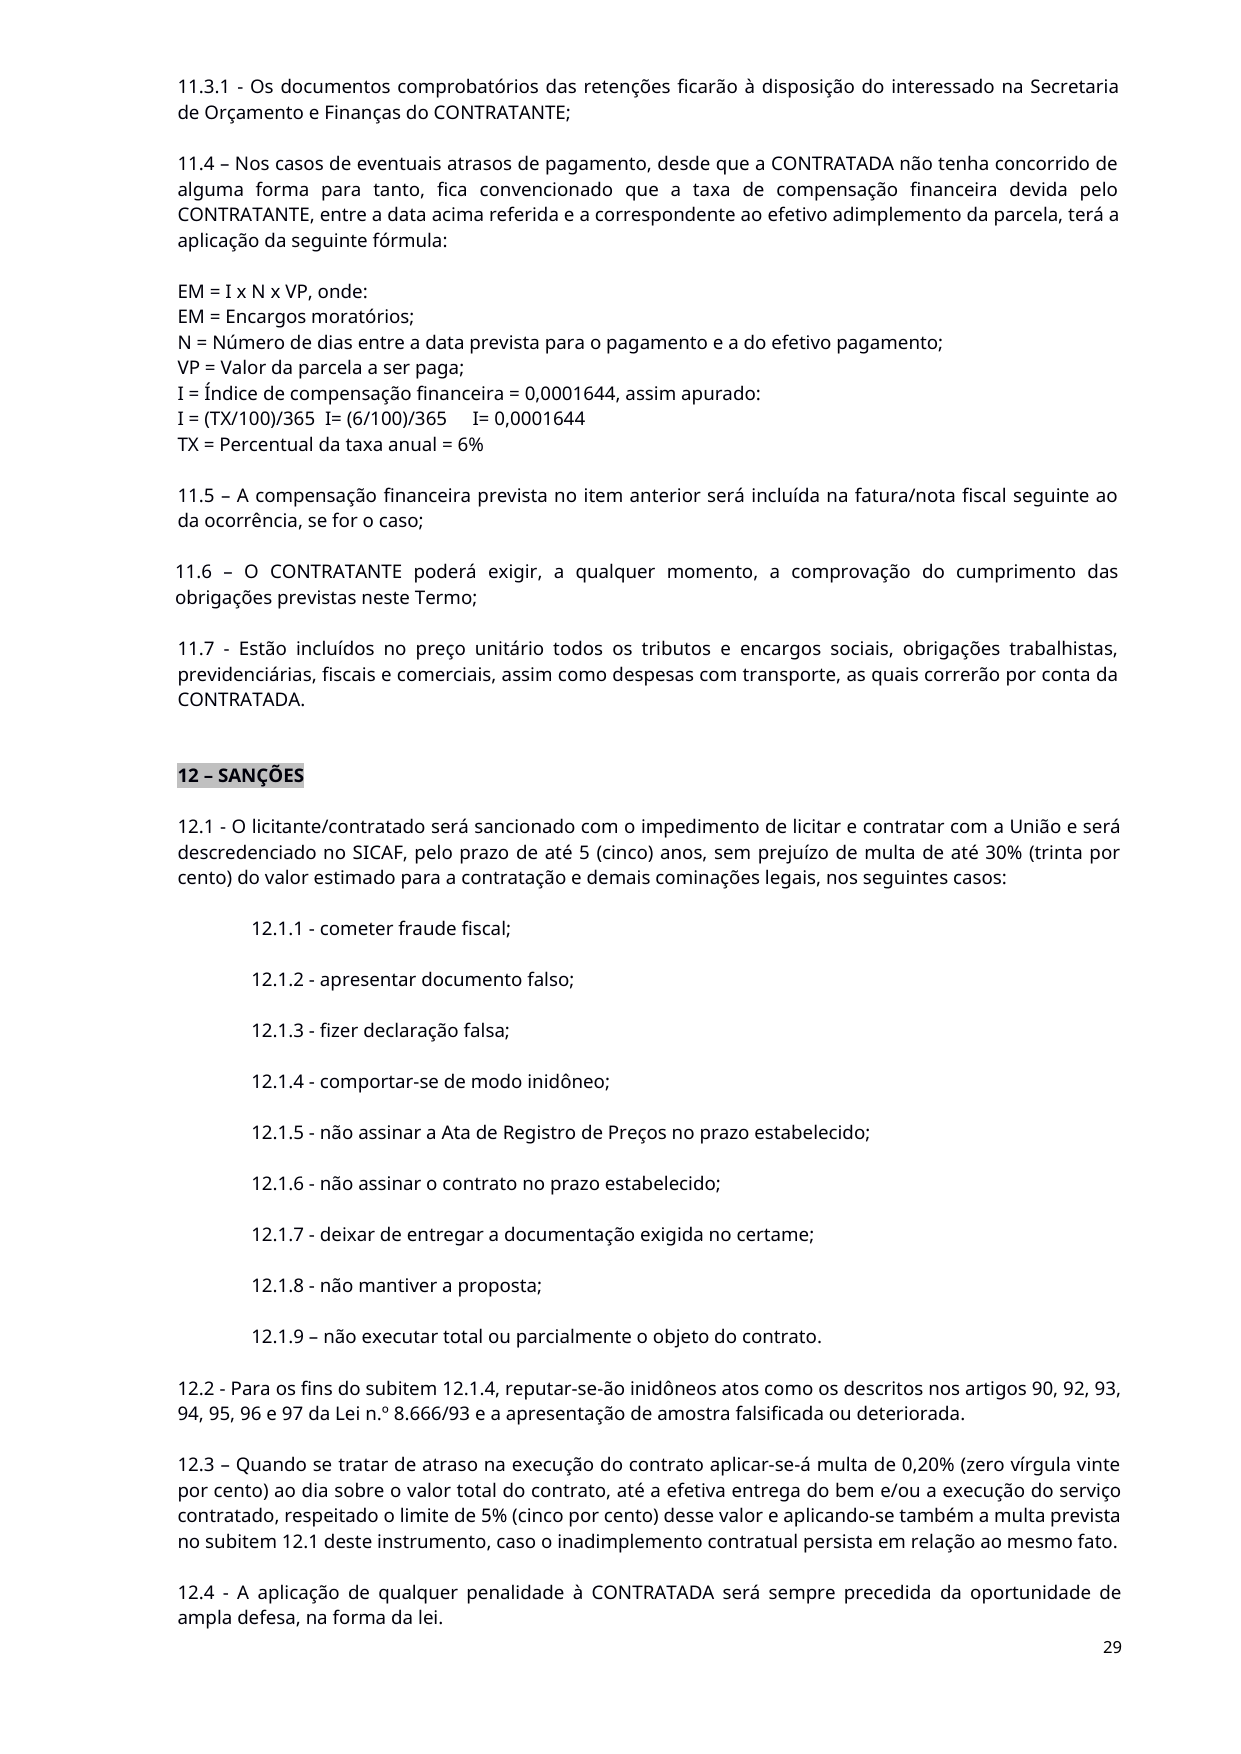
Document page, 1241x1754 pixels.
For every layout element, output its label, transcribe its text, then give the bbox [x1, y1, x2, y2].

text 11.6 – O CONTRATANTE poderá exigir, a qualquer momento, a comprovação do cumprimento das obrigações previstas neste Termo; [175, 559, 1120, 610]
text 12.1.5 - não assinar a Ata de Registro de Preços no prazo estabelecido; [251, 1120, 1122, 1145]
text N = Número de dias entre a data prevista para o pagamento e a do efetivo pagamento; [177, 329, 1120, 354]
text 12.1.3 - fizer declaração falsa; [251, 1018, 1122, 1043]
text VP = Valor da parcela a ser paga; [177, 354, 1120, 380]
text I = (TX/100)/365 I= (6/100)/365 I= 0,0001644 [177, 406, 1120, 431]
text 11.7 - Estão incluídos no preço unitário todos os tributos e encargos sociais, obrigações trabalhistas, previdenciárias, fiscais e comerciais, assim como despesas com transporte, as quais correrão por conta da CONTRATADA. [177, 635, 1120, 712]
text 11.3.1 - Os documentos comprobatórios das retenções ficarão à disposição do interessado na Secretaria de Orçamento e Finanças do CONTRATANTE; [177, 74, 1120, 125]
text 12.3 – Quando se tratar de atraso na execução do contrato aplicar-se-á multa de 0,20% (zero vírgula vinte por cento) ao dia sobre o valor total do contrato, até a efetiva entrega do bem e/ou a execução do serviço contratado, respeitado o limite de 5% (cinco por cento) desse valor e aplicando-se também a multa prevista no subitem 12.1 deste instrumento, caso o inadimplemento contratual persista em relação ao mesmo fato. [177, 1451, 1122, 1553]
text 12.1 - O licitante/contratado será sancionado com o impedimento de licitar e contratar com a União e será descredenciado no SICAF, pelo prazo de até 5 (cinco) anos, sem prejuízo de multa de até 30% (trinta por cento) do valor estimado para a contratação e demais cominações legais, nos seguintes casos: [177, 813, 1122, 890]
text 12.1.8 - não mantiver a proposta; [251, 1273, 1122, 1298]
text EM = I x N x VP, onde: [177, 278, 1120, 303]
text 12.2 - Para os fins do subitem 12.1.4, reputar-se-ão inidôneos atos como os descritos nos artigos 90, 92, 93, 94, 95, 96 e 97 da Lei n.º 8.666/93 e a apresentação de amostra falsificada ou deteriorada. [177, 1375, 1122, 1426]
text EM = Encargos moratórios; [177, 303, 1120, 329]
text 12.1.6 - não assinar o contrato no prazo estabelecido; [251, 1171, 1122, 1196]
text 12.1.2 - apresentar documento falso; [251, 967, 1122, 992]
text 12.4 - A aplicação de qualquer penalidade à CONTRATADA será sempre precedida da oportunidade de ampla defesa, na forma da lei. [177, 1579, 1122, 1630]
text 12.1.9 – não executar total ou parcialmente o objeto do contrato. [251, 1324, 1122, 1349]
text 12 – SANÇÕES [177, 762, 1120, 788]
text 12.1.7 - deixar de entregar a documentação exigida no certame; [251, 1222, 1122, 1247]
text 12.1.1 - cometer fraude fiscal; [251, 916, 1122, 941]
text I = Índice de compensação financeira = 0,0001644, assim apurado: [177, 380, 1120, 406]
text 11.5 – A compensação financeira prevista no item anterior será incluída na fatura/nota fiscal seguinte ao da ocorrência, se for o caso; [177, 482, 1120, 533]
text 12.1.4 - comportar-se de modo inidôneo; [251, 1069, 1122, 1094]
text TX = Percentual da taxa anual = 6% [177, 431, 1120, 457]
text 11.4 – Nos casos de eventuais atrasos de pagamento, desde que a CONTRATADA não tenha concorrido de alguma forma para tanto, fica convencionado que a taxa de compensação financeira devida pelo CONTRATANTE, entre a data acima referida e a correspondente ao efetivo adimplemento da parcela, terá a aplicação da seguinte fórmula: [177, 150, 1120, 252]
